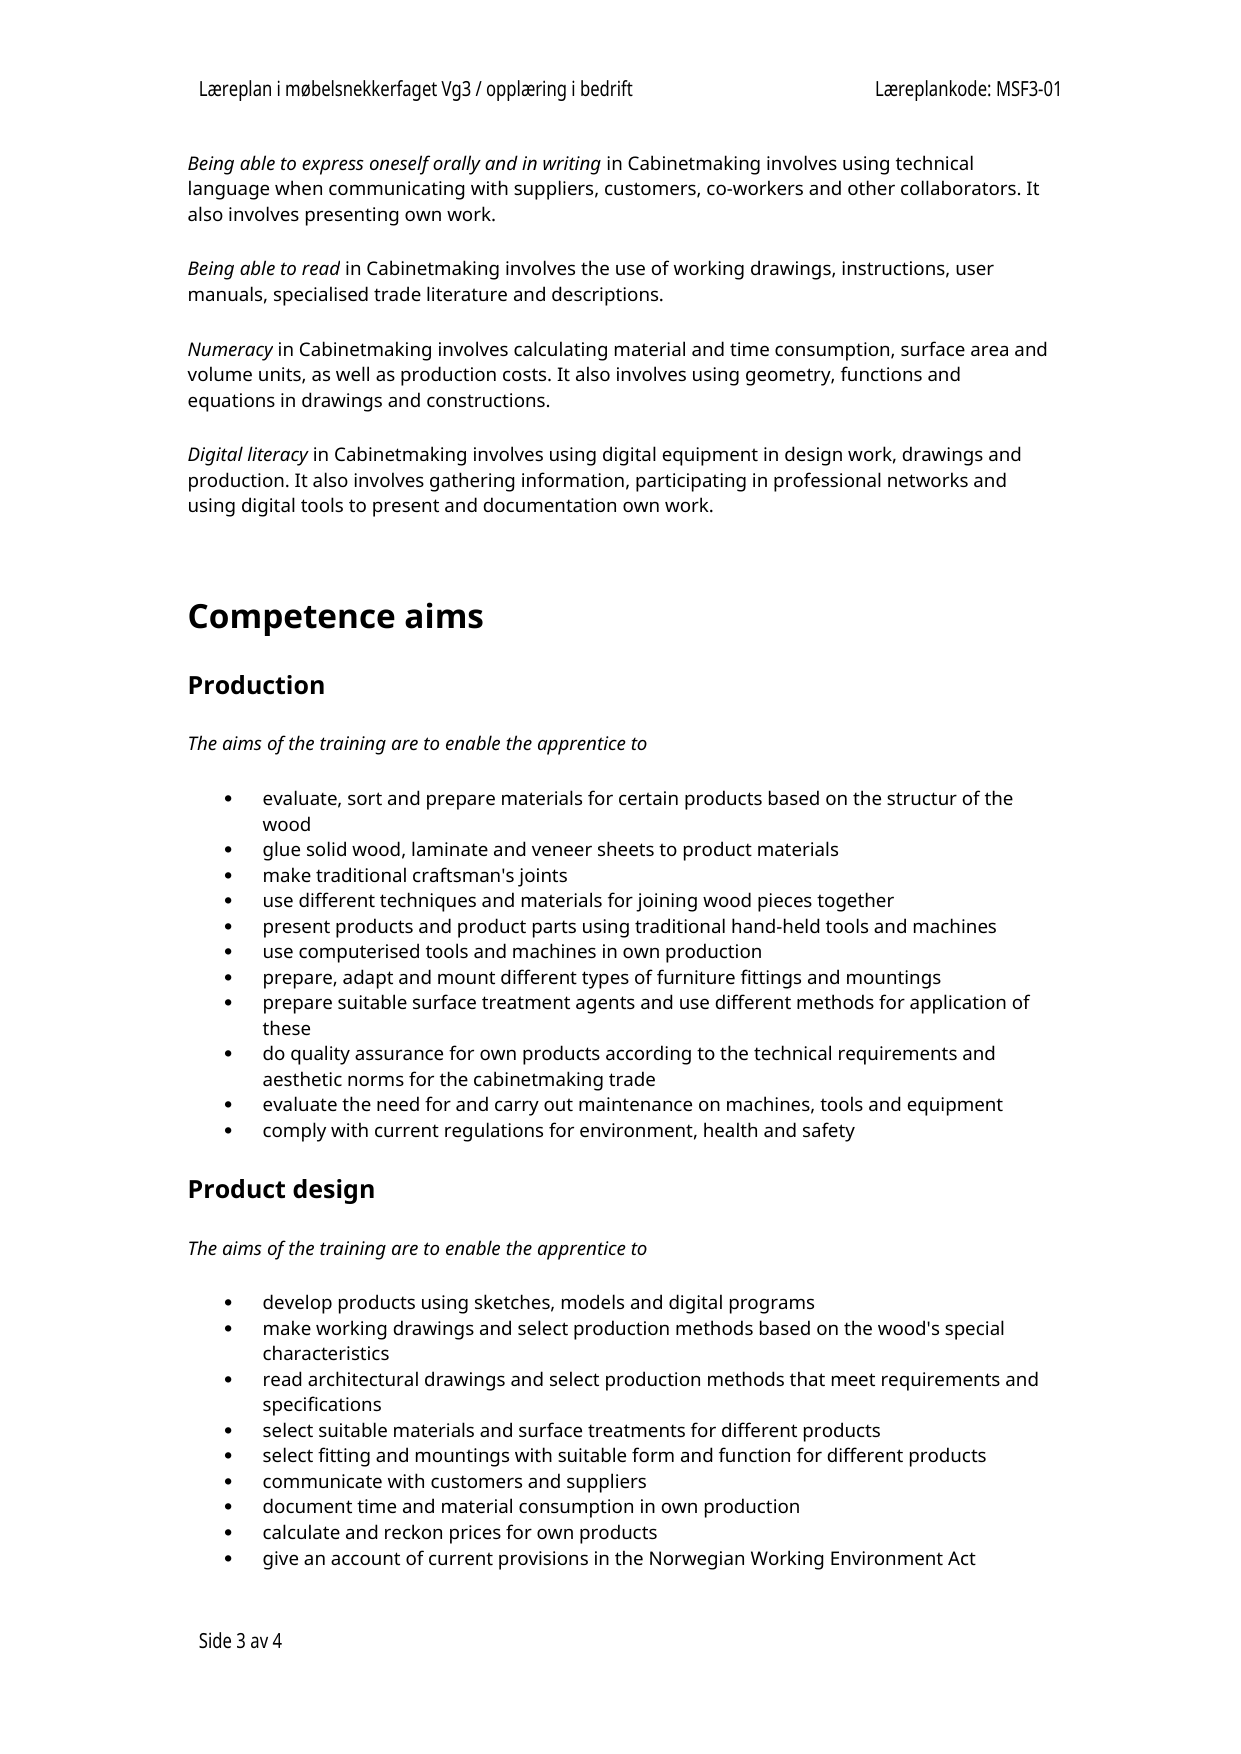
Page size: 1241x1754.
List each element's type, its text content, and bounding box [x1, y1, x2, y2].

list make traditional craftsman's joints [225, 862, 263, 887]
list use different techniques and materials for joining wood pieces together [225, 887, 1053, 913]
list prepare suitable surface treatment agents and use different methods for application of these [225, 989, 1053, 1041]
list make working drawings and select production methods based on the wood's special characteristics [225, 1315, 263, 1366]
text The aims of the training are to enable the apprentice to [655, 1235, 1053, 1261]
list evaluate, sort and prepare materials for certain products based on the structur of the wood [316, 785, 1053, 836]
subtitle Competence aims [187, 547, 1053, 638]
list do quality assurance for own products according to the technical requirements and aesthetic norms for the cabinetmaking trade [656, 1041, 1053, 1092]
list glue solid wood, laminate and veneer sheets to product materials [839, 836, 1053, 862]
list communicate with customers and suppliers [225, 1468, 263, 1494]
list develop products using sketches, models and digital programs [815, 1290, 1053, 1315]
list read architectural drawings and select production methods that meet requirements and specifications [387, 1366, 1053, 1417]
list calculate and reckon prices for own products [662, 1519, 1053, 1545]
list make working drawings and select production methods based on the wood's special characteristics [389, 1315, 1053, 1366]
list prepare, adapt and mount different types of furniture fittings and mountings [942, 964, 1053, 989]
text Digital literacy in Cabinetmaking involves using digital equipment in design work, drawings and production. It also involves gathering information, participating in professional networks and using digital tools to present and documentation own work. [714, 442, 1053, 518]
list use computerised tools and machines in own production [225, 938, 1053, 964]
list communicate with customers and suppliers [652, 1468, 1053, 1494]
list evaluate, sort and prepare materials for certain products based on the structur of the wood [225, 785, 263, 836]
subtitle Production [187, 667, 1053, 701]
list comply with current regulations for environment, health and safety [855, 1117, 1053, 1143]
list document time and material consumption in own production [801, 1494, 1053, 1519]
list make traditional craftsman's joints [568, 862, 1053, 887]
list give an account of current provisions in the Norwegian Working Environment Act [981, 1545, 1053, 1570]
list calculate and reckon prices for own products [225, 1519, 263, 1545]
subtitle Product design [375, 1172, 1053, 1206]
text Being able to express oneself orally and in writing in Cabinetmaking involves using technical language when communicating with suppliers, customers, co-workers and other collaborators. It also involves presenting own work. [496, 150, 1053, 227]
text Being able to read in Cabinetmaking involves the use of working drawings, instructions, user manuals, specialised trade literature and descriptions. [669, 256, 1053, 307]
text Numeracy in Cabinetmaking involves calculating material and time consumption, surface area and volume units, as well as production costs. It also involves using geometry, functions and equations in drawings and constructions. [556, 336, 1053, 412]
list select suitable materials and surface treatments for different products [881, 1417, 1053, 1443]
text The aims of the training are to enable the apprentice to [655, 731, 1053, 756]
